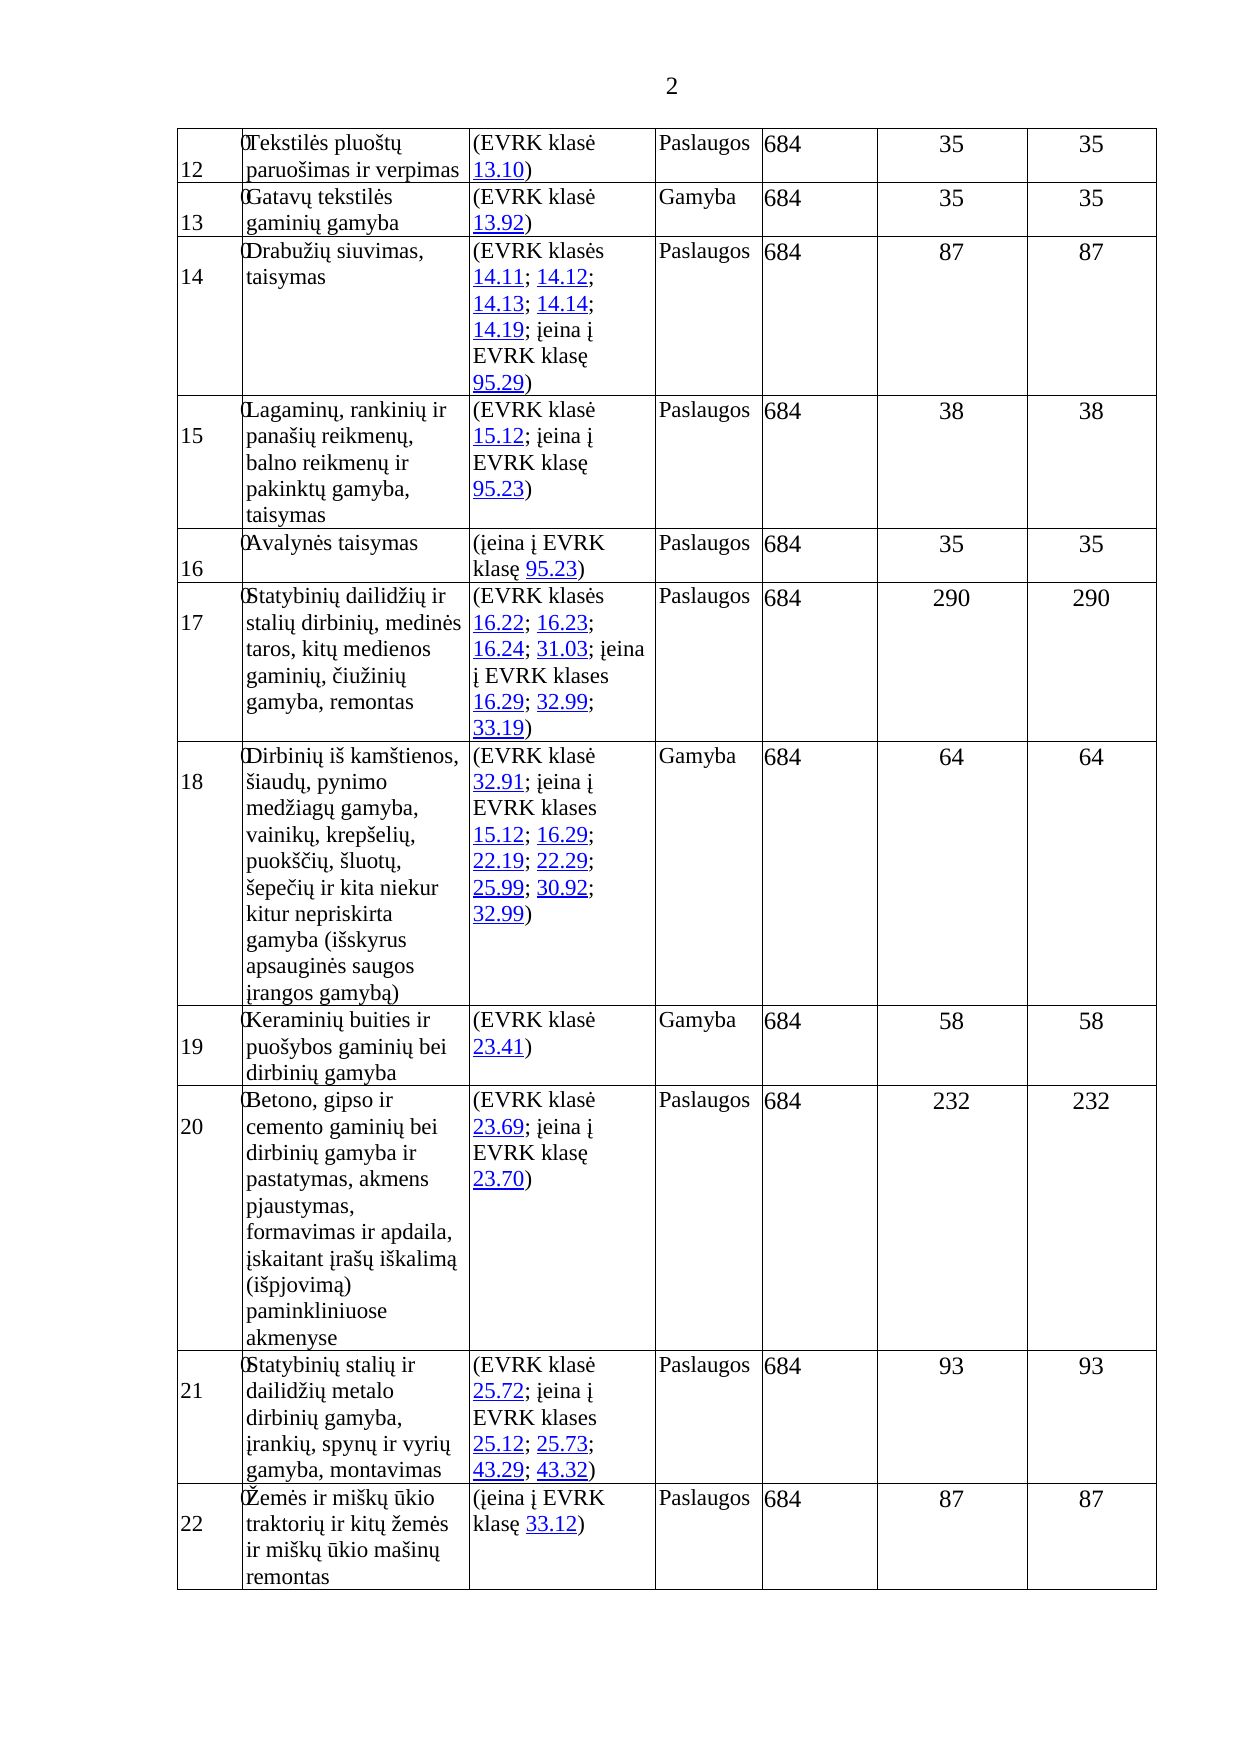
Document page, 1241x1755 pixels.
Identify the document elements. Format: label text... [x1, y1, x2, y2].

table_cell 87 [1028, 1484, 1156, 1589]
table_cell 684 [763, 529, 877, 582]
table_cell 012 [178, 129, 242, 182]
table_cell (įeina į EVRK klasę 95.23) [470, 529, 655, 582]
table_cell Paslaugos [656, 396, 762, 528]
table_cell Paslaugos [656, 583, 762, 741]
table_cell 684 [763, 1086, 877, 1350]
table_cell 35 [1028, 129, 1156, 182]
table_cell Paslaugos [656, 129, 762, 182]
table_cell (EVRK klasės 14.11; 14.12; 14.13; 14.14; 14.19; įeina į EVRK klasę 95.29) [470, 237, 655, 395]
table_cell 38 [1028, 396, 1156, 528]
table_cell Tekstilės pluoštų paruošimas ir verpimas [243, 129, 469, 182]
table_cell 35 [878, 129, 1027, 182]
table_cell 64 [878, 742, 1027, 1005]
table_cell Drabužių siuvimas, taisymas [243, 237, 469, 395]
table_cell Avalynės taisymas [243, 529, 469, 582]
table_cell 014 [178, 237, 242, 395]
table_cell 35 [878, 529, 1027, 582]
table_cell 58 [1028, 1006, 1156, 1085]
table_cell 87 [878, 237, 1027, 395]
table_cell Statybinių stalių ir dailidžių metalo dirbinių gamyba, įrankių, spynų ir vyrių gamyba, montavimas [243, 1351, 469, 1483]
table_cell Betono, gipso ir cemento gaminių bei dirbinių gamyba ir pastatymas, akmens pjaustymas, formavimas ir apdaila, įskaitant įrašų iškalimą (išpjovimą) paminkliniuose akmenyse [243, 1086, 469, 1350]
table_cell Paslaugos [656, 1351, 762, 1483]
table_cell 684 [763, 742, 877, 1005]
table_cell 87 [1028, 237, 1156, 395]
table_cell Paslaugos [656, 1086, 762, 1350]
table_cell Paslaugos [656, 1484, 762, 1589]
table_cell Keraminių buities ir puošybos gaminių bei dirbinių gamyba [243, 1006, 469, 1085]
table_cell 35 [878, 183, 1027, 236]
table_cell 684 [763, 583, 877, 741]
table_cell 684 [763, 1006, 877, 1085]
table_cell 019 [178, 1006, 242, 1085]
table_cell Gamyba [656, 742, 762, 1005]
table_cell 018 [178, 742, 242, 1005]
table_cell 684 [763, 1484, 877, 1589]
table_cell (įeina į EVRK klasę 33.12) [470, 1484, 655, 1589]
table_cell 58 [878, 1006, 1027, 1085]
table_cell (EVRK klasė 23.41) [470, 1006, 655, 1085]
table_cell Lagaminų, rankinių ir panašių reikmenų, balno reikmenų ir pakinktų gamyba, taisymas [243, 396, 469, 528]
table_cell 013 [178, 183, 242, 236]
table_cell 684 [763, 129, 877, 182]
table_cell (EVRK klasės 16.22; 16.23; 16.24; 31.03; įeina į EVRK klases 16.29; 32.99; 33.19) [470, 583, 655, 741]
table_cell 022 [178, 1484, 242, 1589]
table_cell 232 [1028, 1086, 1156, 1350]
table_cell 016 [178, 529, 242, 582]
table_cell 021 [178, 1351, 242, 1483]
table_cell 017 [178, 583, 242, 741]
table_cell 684 [763, 396, 877, 528]
table_cell Paslaugos [656, 237, 762, 395]
table_cell (EVRK klasė 32.91; įeina į EVRK klases 15.12; 16.29; 22.19; 22.29; 25.99; 30.92; 32.99) [470, 742, 655, 1005]
table_cell Žemės ir miškų ūkio traktorių ir kitų žemės ir miškų ūkio mašinų remontas [243, 1484, 469, 1589]
table_cell 35 [1028, 183, 1156, 236]
table_cell 93 [878, 1351, 1027, 1483]
table_cell Gamyba [656, 183, 762, 236]
table_cell 684 [763, 1351, 877, 1483]
table_cell Gamyba [656, 1006, 762, 1085]
table_cell 38 [878, 396, 1027, 528]
table_cell 64 [1028, 742, 1156, 1005]
table_cell (EVRK klasė 13.92) [470, 183, 655, 236]
table_cell (EVRK klasė 15.12; įeina į EVRK klasę 95.23) [470, 396, 655, 528]
table_cell 015 [178, 396, 242, 528]
table_cell 232 [878, 1086, 1027, 1350]
table_cell 87 [878, 1484, 1027, 1589]
table_cell 290 [878, 583, 1027, 741]
table_cell Paslaugos [656, 529, 762, 582]
table_cell Dirbinių iš kamštienos, šiaudų, pynimo medžiagų gamyba, vainikų, krepšelių, puokščių, šluotų, šepečių ir kita niekur kitur nepriskirta gamyba (išskyrus apsauginės saugos įrangos gamybą) [243, 742, 469, 1005]
table_cell 684 [763, 237, 877, 395]
table_cell Statybinių dailidžių ir stalių dirbinių, medinės taros, kitų medienos gaminių, čiužinių gamyba, remontas [243, 583, 469, 741]
table_cell 35 [1028, 529, 1156, 582]
table_cell 93 [1028, 1351, 1156, 1483]
table_cell Gatavų tekstilės gaminių gamyba [243, 183, 469, 236]
table_cell (EVRK klasė 23.69; įeina į EVRK klasę 23.70) [470, 1086, 655, 1350]
table_cell 290 [1028, 583, 1156, 741]
table_cell (EVRK klasė 13.10) [470, 129, 655, 182]
table_cell 684 [763, 183, 877, 236]
table_cell 020 [178, 1086, 242, 1350]
table_cell (EVRK klasė 25.72; įeina į EVRK klases 25.12; 25.73; 43.29; 43.32) [470, 1351, 655, 1483]
